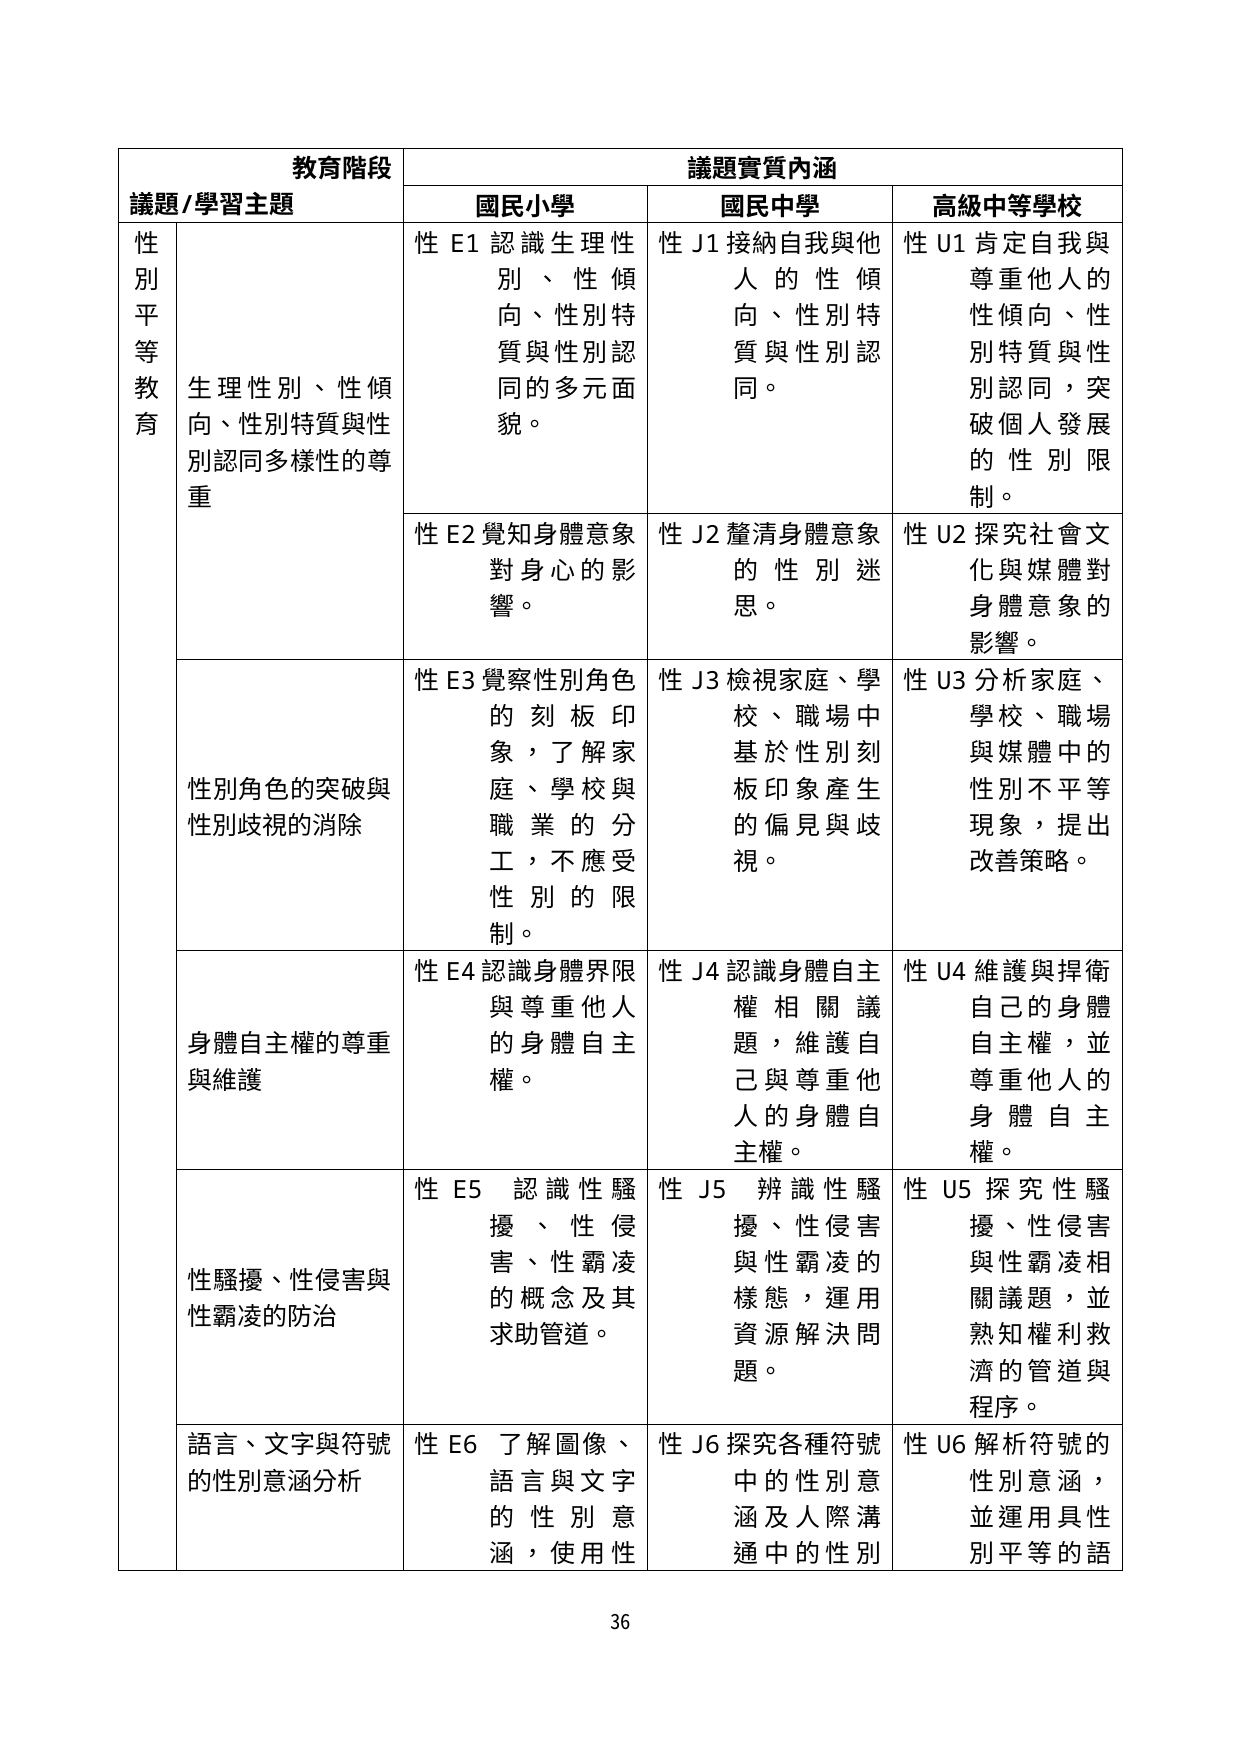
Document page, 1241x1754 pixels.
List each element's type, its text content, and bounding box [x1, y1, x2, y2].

table_cell 性E1認識生理性別、性傾向、性別特質與性別認同的多元面貌。 [404, 223, 647, 513]
table_cell 性J2釐清身體意象的性別迷思。 [648, 514, 892, 659]
table_cell 高級中等學校 [893, 186, 1122, 222]
table_cell 性J5 辨識性騷擾、性侵害與性霸凌的樣態，運用資源解決問題。 [648, 1170, 892, 1424]
table_cell 性E4認識身體界限與尊重他人的身體自主權。 [404, 951, 647, 1169]
table_cell 身體自主權的尊重與維護 [177, 951, 403, 1169]
table_cell 性J6探究各種符號中的性別意涵及人際溝通中的性別 [648, 1425, 892, 1570]
table_cell 性J4認識身體自主權相關議題，維護自己與尊重他人的身體自主權。 [648, 951, 892, 1169]
table_cell 性U1肯定自我與尊重他人的性傾向、性別特質與性別認同，突破個人發展的性別限制。 [893, 223, 1122, 513]
table_cell 語言、文字與符號的性別意涵分析 [177, 1425, 403, 1570]
table_cell 性E5 認識性騷擾、性侵害、性霸凌的概念及其求助管道。 [404, 1170, 647, 1424]
table_header 教育階段 議題/學習主題 [119, 149, 403, 222]
table_cell 性別角色的突破與性別歧視的消除 [177, 660, 403, 950]
table_cell 性E6 了解圖像、語言與文字的性別意涵，使用性 [404, 1425, 647, 1570]
table_cell 國民小學 [404, 186, 647, 222]
table_cell 性U5探究性騷擾、性侵害與性霸凌相關議題，並熟知權利救濟的管道與程序。 [893, 1170, 1122, 1424]
table_cell 性騷擾、性侵害與性霸凌的防治 [177, 1170, 403, 1424]
table_cell 生理性別、性傾向、性別特質與性別認同多樣性的尊重 [177, 223, 403, 659]
table_cell 國民中學 [648, 186, 892, 222]
table_header 議題實質內涵 [404, 149, 1122, 185]
table_cell 性E3覺察性別角色的刻板印象，了解家庭、學校與職業的分工，不應受性別的限制。 [404, 660, 647, 950]
table_cell 性E2覺知身體意象對身心的影響。 [404, 514, 647, 659]
table_cell 性別平等教育 [119, 223, 176, 1570]
table_cell 性J3檢視家庭、學校、職場中基於性別刻板印象產生的偏見與歧視。 [648, 660, 892, 950]
table_cell 性U2探究社會文化與媒體對身體意象的影響。 [893, 514, 1122, 659]
table_cell 性J1接納自我與他人的性傾向、性別特質與性別認同。 [648, 223, 892, 513]
table_cell 性U6解析符號的性別意涵，並運用具性別平等的語 [893, 1425, 1122, 1570]
table_cell 性U4維護與捍衛自己的身體自主權，並尊重他人的身體自主權。 [893, 951, 1122, 1169]
table_cell 性U3分析家庭、學校、職場與媒體中的性別不平等現象，提出改善策略。 [893, 660, 1122, 950]
